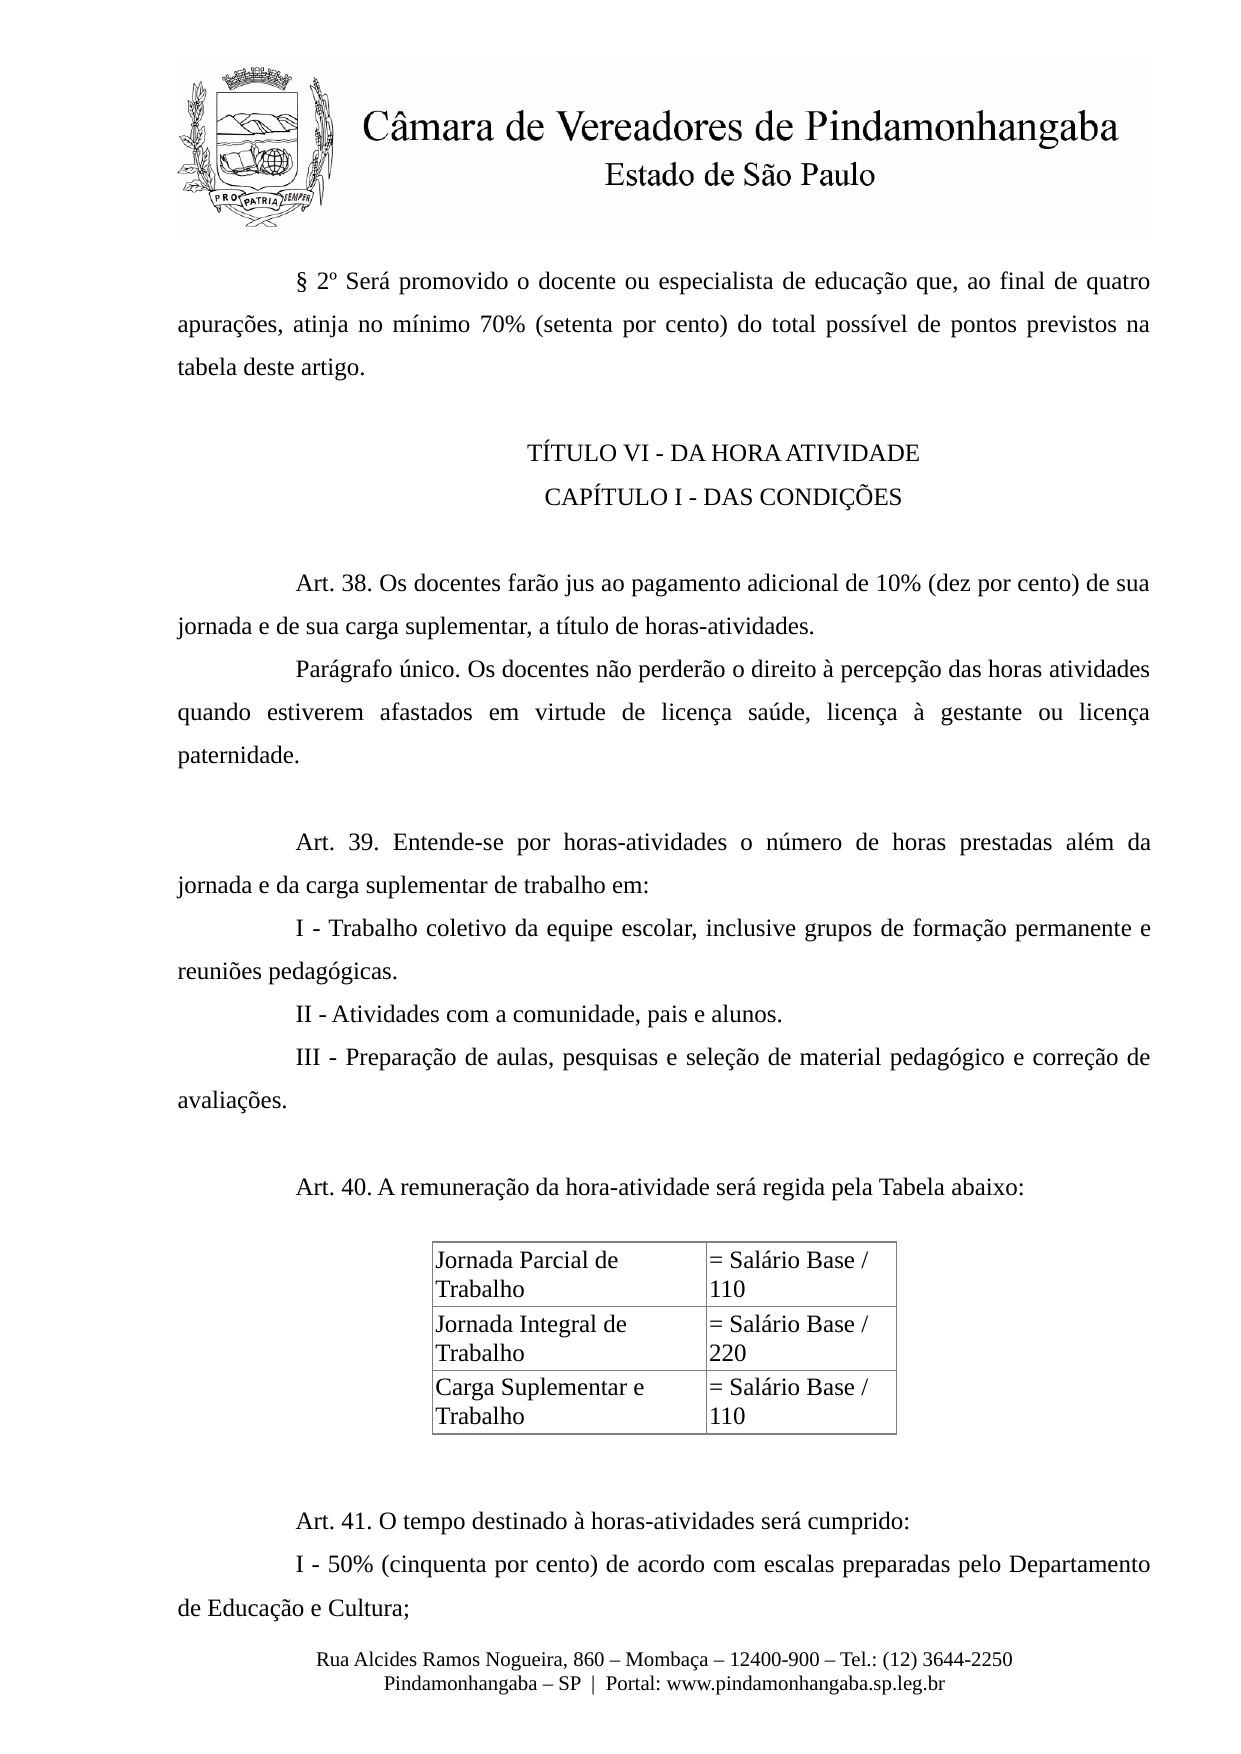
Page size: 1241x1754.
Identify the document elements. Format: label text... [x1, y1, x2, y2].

text § 2º Será promovido o docente ou especialista de educação que, ao final de quatro apurações, atinja no mínimo 70% (setenta por cento) do total possível de pontos previstos na tabela deste artigo. [177, 266, 1152, 381]
table_cell = Salário Base / 110 [707, 1371, 896, 1433]
table_header = Salário Base / 110 [707, 1243, 896, 1306]
text Art. 39. Entende-se por horas-atividades o número de horas prestadas além da jornada e da carga suplementar de trabalho em: [177, 827, 1152, 898]
text Art. 41. O tempo destinado à horas-atividades será cumprido: [177, 1506, 1152, 1535]
text II - Atividades com a comunidade, pais e alunos. [177, 999, 1152, 1028]
picture [177, 59, 1152, 236]
text Art. 38. Os docentes farão jus ao pagamento adicional de 10% (dez por cento) de sua jornada e de sua carga suplementar, a título de horas-atividades. [177, 568, 1152, 640]
text CAPÍTULO I - DAS CONDIÇÕES [177, 482, 1152, 510]
text III - Preparação de aulas, pesquisas e seleção de material pedagógico e correção de avaliações. [177, 1042, 1152, 1114]
table_header Jornada Parcial de Trabalho [433, 1243, 706, 1306]
table_cell Jornada Integral de Trabalho [433, 1307, 706, 1369]
table_cell = Salário Base / 220 [707, 1307, 896, 1369]
text Parágrafo único. Os docentes não perderão o direito à percepção das horas atividades quando estiverem afastados em virtude de licença saúde, licença à gestante ou licença paternidade. [177, 654, 1152, 769]
text I - 50% (cinquenta por cento) de acordo com escalas preparadas pelo Departamento de Educação e Cultura; [177, 1549, 1152, 1621]
table_cell Carga Suplementar e Trabalho [433, 1371, 706, 1433]
text TÍTULO VI - DA HORA ATIVIDADE [177, 438, 1152, 467]
text Art. 40. A remuneração da hora-atividade será regida pela Tabela abaixo: [177, 1172, 1152, 1200]
text I - Trabalho coletivo da equipe escolar, inclusive grupos de formação permanente e reuniões pedagógicas. [177, 913, 1152, 985]
